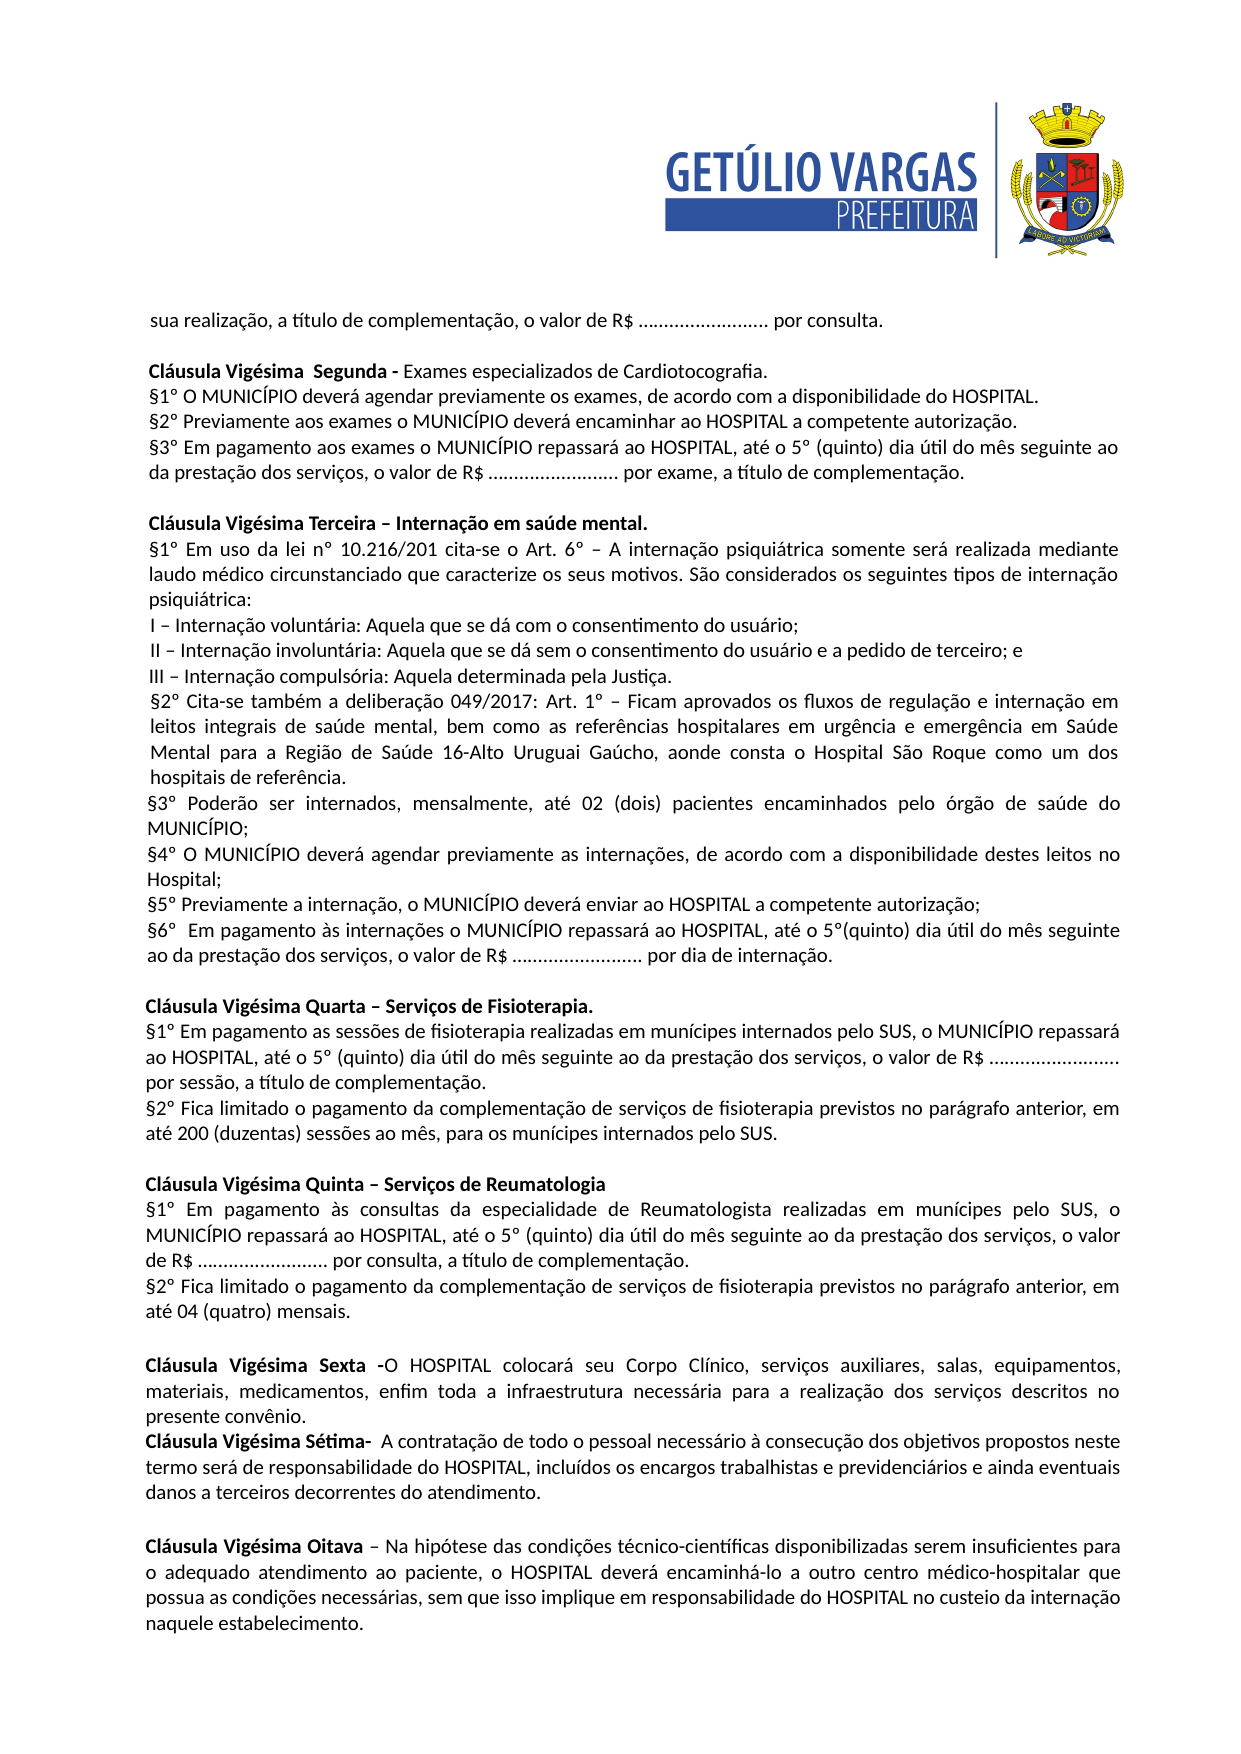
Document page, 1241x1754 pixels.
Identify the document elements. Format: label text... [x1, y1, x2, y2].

text Cláusula Vigésima Sétima- A contratação de todo o pessoal necessário à consecução dos objetivos propostos neste termo será de responsabilidade do HOSPITAL, incluídos os encargos trabalhistas e previdenciários e ainda eventuais danos a terceiros decorrentes do atendimento. [145, 1429, 1122, 1505]
text §5º Previamente a internação, o MUNICÍPIO deverá enviar ao HOSPITAL a competente autorização; [147, 892, 1122, 917]
text Cláusula Vigésima Oitava – Na hipótese das condições técnico-científicas disponibilizadas serem insuficientes para o adequado atendimento ao paciente, o HOSPITAL deverá encaminhá-lo a outro centro médico-hospitalar que possua as condições necessárias, sem que isso implique em responsabilidade do HOSPITAL no custeio da internação naquele estabelecimento. [145, 1534, 1122, 1635]
text §1º Em pagamento as sessões de fisioterapia realizadas em munícipes internados pelo SUS, o MUNICÍPIO repassará ao HOSPITAL, até o 5º (quinto) dia útil do mês seguinte ao da prestação dos serviços, o valor de R$ …...................... por sessão, a título de complementação. [145, 1019, 1122, 1095]
text §2º Cita-se também a deliberação 049/2017: Art. 1º – Ficam aprovados os fluxos de regulação e internação em leitos integrais de saúde mental, bem como as referências hospitalares em urgência e emergência em Saúde Mental para a Região de Saúde 16-Alto Uruguai Gaúcho, aonde consta o Hospital São Roque como um dos hospitais de referência. [150, 688, 1120, 790]
text Cláusula Vigésima Quarta – Serviços de Fisioterapia. [145, 993, 1122, 1019]
text §3º Em pagamento aos exames o MUNICÍPIO repassará ao HOSPITAL, até o 5º (quinto) dia útil do mês seguinte ao da prestação dos serviços, o valor de R$ …...................... por exame, a título de complementação. [148, 434, 1120, 485]
text §4º O MUNICÍPIO deverá agendar previamente as internações, de acordo com a disponibilidade destes leitos no Hospital; [147, 841, 1122, 892]
text §6º Em pagamento às internações o MUNICÍPIO repassará ao HOSPITAL, até o 5º(quinto) dia útil do mês seguinte ao da prestação dos serviços, o valor de R$ …...................... por dia de internação. [147, 917, 1122, 968]
text Cláusula Vigésima Segunda - Exames especializados de Cardiotocografia. [148, 358, 1120, 383]
text III – Internação compulsória: Aquela determinada pela Justiça. [148, 663, 1076, 688]
text §2º Previamente aos exames o MUNICÍPIO deverá encaminhar ao HOSPITAL a competente autorização. [148, 409, 1120, 434]
text I – Internação voluntária: Aquela que se dá com o consentimento do usuário; [150, 612, 1194, 637]
text §1º O MUNICÍPIO deverá agendar previamente os exames, de acordo com a disponibilidade do HOSPITAL. [148, 383, 1120, 409]
text Cláusula Vigésima Terceira – Internação em saúde mental. [148, 510, 1194, 536]
text II – Internação involuntária: Aquela que se dá sem o consentimento do usuário e a pedido de terceiro; e [150, 637, 1194, 663]
text Cláusula Vigésima Sexta -O HOSPITAL colocará seu Corpo Clínico, serviços auxiliares, salas, equipamentos, materiais, medicamentos, enfim toda a infraestrutura necessária para a realização dos serviços descritos no presente convênio. [145, 1352, 1122, 1429]
text §1º Em pagamento às consultas da especialidade de Reumatologista realizadas em munícipes pelo SUS, o MUNICÍPIO repassará ao HOSPITAL, até o 5º (quinto) dia útil do mês seguinte ao da prestação dos serviços, o valor de R$ …...................... por consulta, a título de complementação. [145, 1197, 1122, 1273]
text Cláusula Vigésima Quinta – Serviços de Reumatologia [145, 1171, 1122, 1197]
text §2º Fica limitado o pagamento da complementação de serviços de fisioterapia previstos no parágrafo anterior, em até 04 (quatro) mensais. [145, 1273, 1122, 1324]
text sua realização, a título de complementação, o valor de R$ …...................... por consulta. [150, 307, 1122, 332]
text §2º Fica limitado o pagamento da complementação de serviços de fisioterapia previstos no parágrafo anterior, em até 200 (duzentas) sessões ao mês, para os munícipes internados pelo SUS. [145, 1095, 1122, 1146]
text §1º Em uso da lei nº 10.216/201 cita-se o Art. 6º – A internação psiquiátrica somente será realizada mediante laudo médico circunstanciado que caracterize os seus motivos. São considerados os seguintes tipos de internação psiquiátrica: [148, 536, 1120, 612]
text §3º Poderão ser internados, mensalmente, até 02 (dois) pacientes encaminhados pelo órgão de saúde do MUNICÍPIO; [147, 790, 1122, 841]
